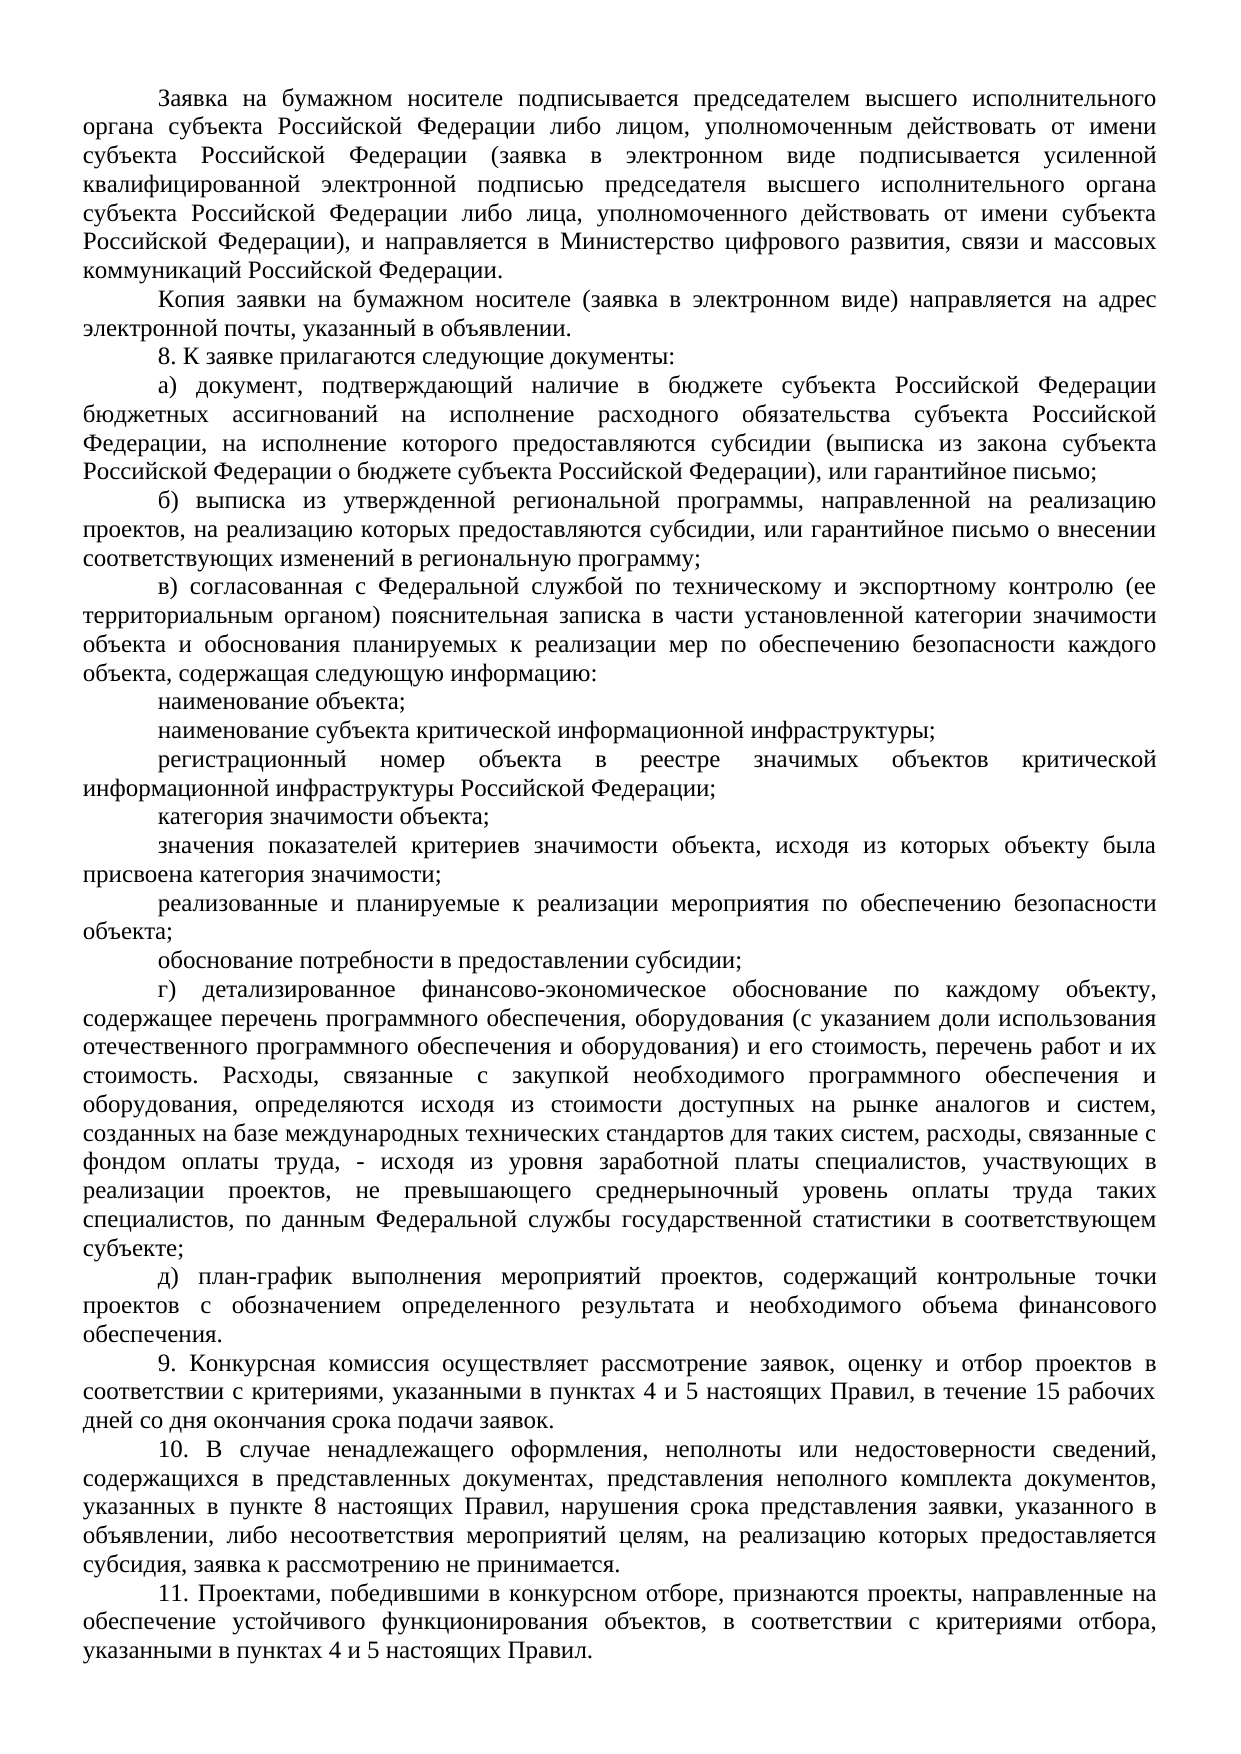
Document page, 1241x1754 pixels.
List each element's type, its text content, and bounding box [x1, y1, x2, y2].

text наименование объекта; [83, 686, 1157, 715]
text а) документ, подтверждающий наличие в бюджете субъекта Российской Федерации бюджетных ассигнований на исполнение расходного обязательства субъекта Российской Федерации, на исполнение которого предоставляются субсидии (выписка из закона субъекта Российской Федерации о бюджете субъекта Российской Федерации), или гарантийное письмо; [83, 370, 1157, 485]
text д) план-график выполнения мероприятий проектов, содержащий контрольные точки проектов с обозначением определенного результата и необходимого объема финансового обеспечения. [83, 1261, 1157, 1348]
text наименование субъекта критической информационной инфраструктуры; [83, 715, 1157, 744]
text 9. Конкурсная комиссия осуществляет рассмотрение заявок, оценку и отбор проектов в соответствии с критериями, указанными в пунктах 4 и 5 настоящих Правил, в течение 15 рабочих дней со дня окончания срока подачи заявок. [83, 1348, 1157, 1434]
text категория значимости объекта; [83, 801, 1157, 830]
text Заявка на бумажном носителе подписывается председателем высшего исполнительного органа субъекта Российской Федерации либо лицом, уполномоченным действовать от имени субъекта Российской Федерации (заявка в электронном виде подписывается усиленной квалифицированной электронной подписью председателя высшего исполнительного органа субъекта Российской Федерации либо лица, уполномоченного действовать от имени субъекта Российской Федерации), и направляется в Министерство цифрового развития, связи и массовых коммуникаций Российской Федерации. [83, 83, 1157, 284]
text Копия заявки на бумажном носителе (заявка в электронном виде) направляется на адрес электронной почты, указанный в объявлении. [83, 284, 1157, 341]
text г) детализированное финансово-экономическое обоснование по каждому объекту, содержащее перечень программного обеспечения, оборудования (с указанием доли использования отечественного программного обеспечения и оборудования) и его стоимость, перечень работ и их стоимость. Расходы, связанные с закупкой необходимого программного обеспечения и оборудования, определяются исходя из стоимости доступных на рынке аналогов и систем, созданных на базе международных технических стандартов для таких систем, расходы, связанные с фондом оплаты труда, - исходя из уровня заработной платы специалистов, участвующих в реализации проектов, не превышающего среднерыночный уровень оплаты труда таких специалистов, по данным Федеральной службы государственной статистики в соответствующем субъекте; [83, 974, 1157, 1261]
text обоснование потребности в предоставлении субсидии; [83, 945, 1157, 974]
text 10. В случае ненадлежащего оформления, неполноты или недостоверности сведений, содержащихся в представленных документах, представления неполного комплекта документов, указанных в пункте 8 настоящих Правил, нарушения срока представления заявки, указанного в объявлении, либо несоответствия мероприятий целям, на реализацию которых предоставляется субсидия, заявка к рассмотрению не принимается. [83, 1434, 1157, 1578]
text регистрационный номер объекта в реестре значимых объектов критической информационной инфраструктуры Российской Федерации; [83, 744, 1157, 801]
text б) выписка из утвержденной региональной программы, направленной на реализацию проектов, на реализацию которых предоставляются субсидии, или гарантийное письмо о внесении соответствующих изменений в региональную программу; [83, 485, 1157, 571]
text в) согласованная с Федеральной службой по техническому и экспортному контролю (ее территориальным органом) пояснительная записка в части установленной категории значимости объекта и обоснования планируемых к реализации мер по обеспечению безопасности каждого объекта, содержащая следующую информацию: [83, 571, 1157, 686]
text значения показателей критериев значимости объекта, исходя из которых объекту была присвоена категория значимости; [83, 830, 1157, 888]
text 11. Проектами, победившими в конкурсном отборе, признаются проекты, направленные на обеспечение устойчивого функционирования объектов, в соответствии с критериями отбора, указанными в пунктах 4 и 5 настоящих Правил. [83, 1578, 1157, 1664]
text 8. К заявке прилагаются следующие документы: [83, 341, 1157, 370]
text реализованные и планируемые к реализации мероприятия по обеспечению безопасности объекта; [83, 888, 1157, 945]
